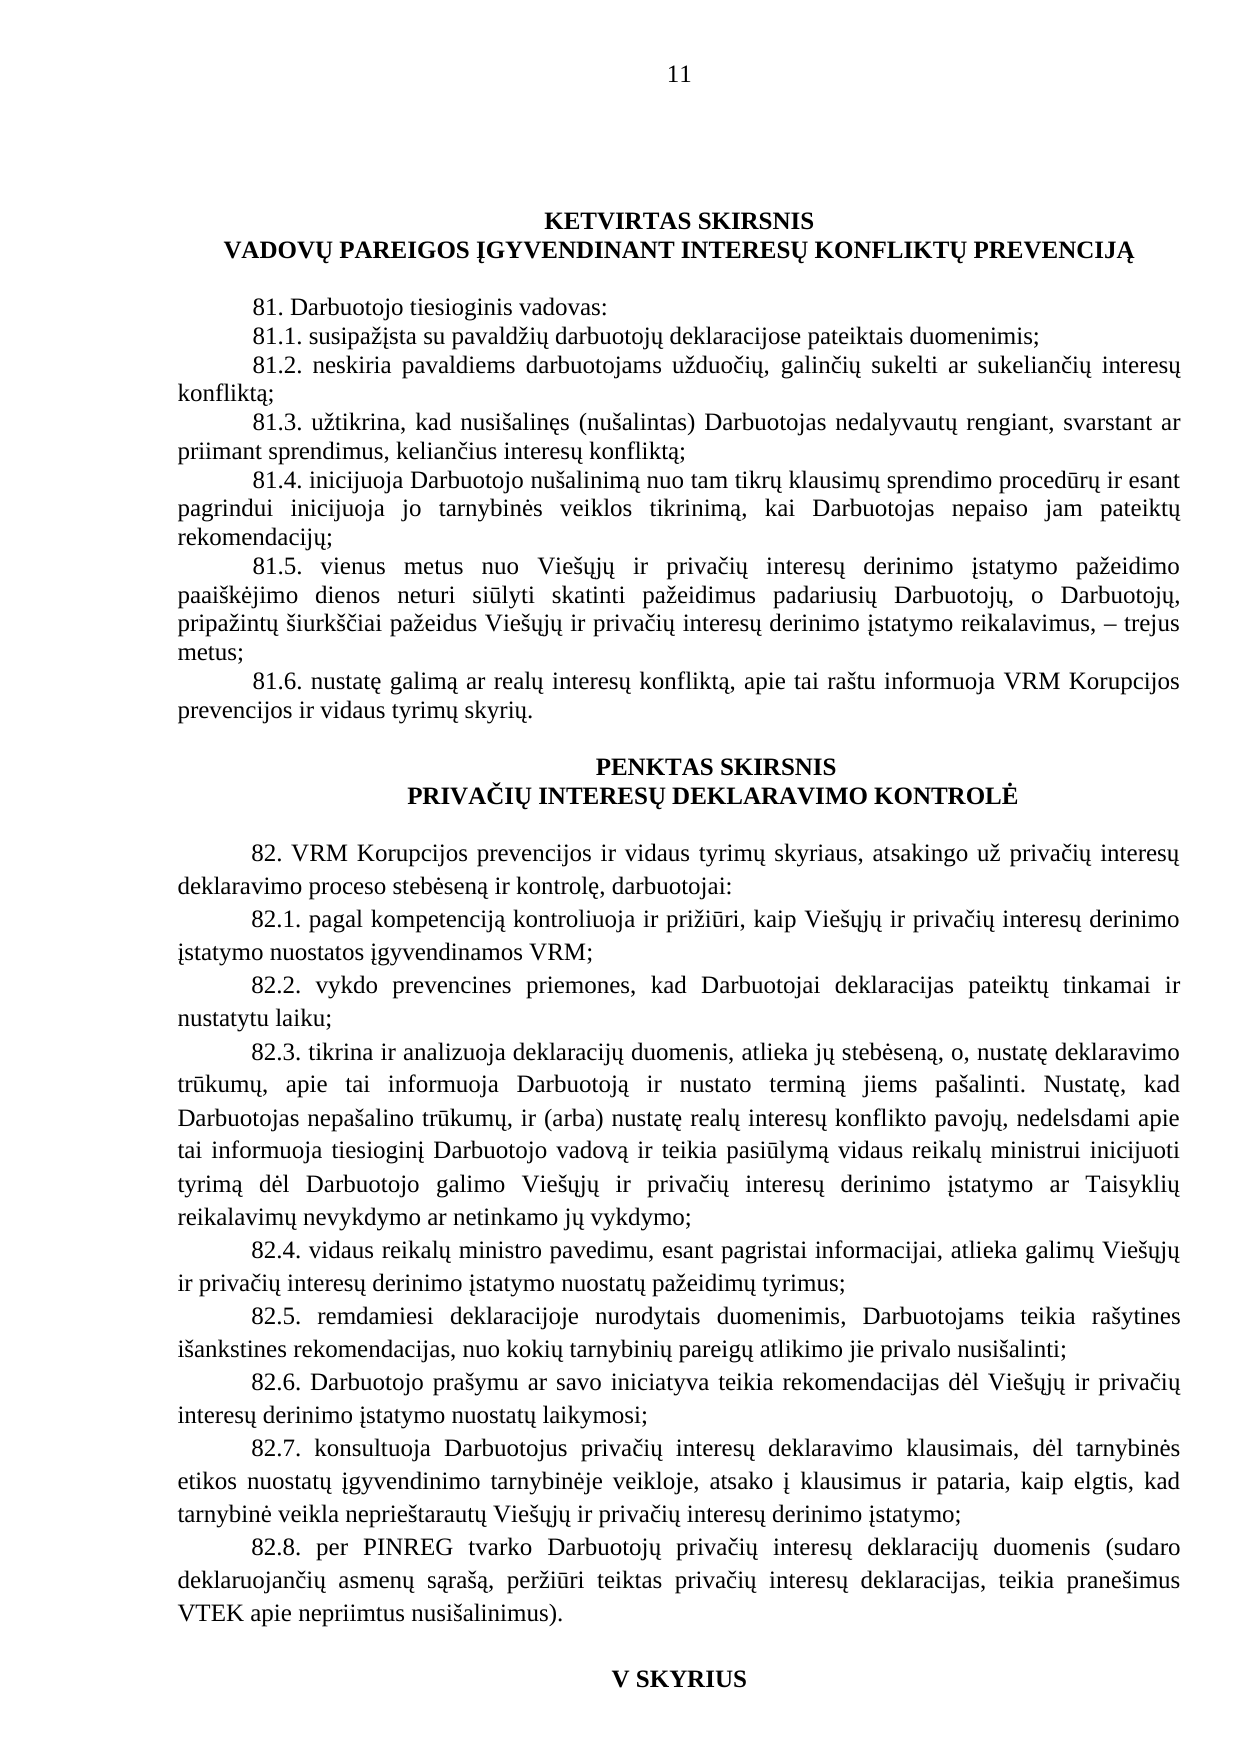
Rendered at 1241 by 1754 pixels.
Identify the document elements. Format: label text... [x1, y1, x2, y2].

text 82. VRM Korupcijos prevencijos ir vidaus tyrimų skyriaus, atsakingo už privačių interesų deklaravimo proceso stebėseną ir kontrolę, darbuotojai: [177, 838, 1181, 900]
text 82.3. tikrina ir analizuoja deklaracijų duomenis, atlieka jų stebėseną, o, nustatę deklaravimo trūkumų, apie tai informuoja Darbuotoją ir nustato terminą jiems pašalinti. Nustatę, kad Darbuotojas nepašalino trūkumų, ir (arba) nustatę realų interesų konflikto pavojų, nedelsdami apie tai informuoja tiesioginį Darbuotojo vadovą ir teikia pasiūlymą vidaus reikalų ministrui inicijuoti tyrimą dėl Darbuotojo galimo Viešųjų ir privačių interesų derinimo įstatymo ar Taisyklių reikalavimų nevykdymo ar netinkamo jų vykdymo; [177, 1037, 1181, 1230]
text 81.3. užtikrina, kad nusišalinęs (nušalintas) Darbuotojas nedalyvautų rengiant, svarstant ar priimant sprendimus, keliančius interesų konfliktą; [177, 407, 1181, 465]
text KETVIRTAS SKIRSNIS [177, 206, 1181, 235]
text 82.6. Darbuotojo prašymu ar savo iniciatyva teikia rekomendacijas dėl Viešųjų ir privačių interesų derinimo įstatymo nuostatų laikymosi; [177, 1367, 1181, 1428]
text 81.1. susipažįsta su pavaldžių darbuotojų deklaracijose pateiktais duomenimis; [177, 321, 1181, 350]
text 82.5. remdamiesi deklaracijoje nurodytais duomenimis, Darbuotojams teikia rašytines išankstines rekomendacijas, nuo kokių tarnybinių pareigų atlikimo jie privalo nusišalinti; [177, 1301, 1181, 1362]
text 81.2. neskiria pavaldiems darbuotojams užduočių, galinčių sukelti ar sukeliančių interesų konfliktą; [177, 350, 1181, 407]
text V SKYRIUS [177, 1664, 1181, 1693]
text 81.4. inicijuoja Darbuotojo nušalinimą nuo tam tikrų klausimų sprendimo procedūrų ir esant pagrindui inicijuoja jo tarnybinės veiklos tikrinimą, kai Darbuotojas nepaiso jam pateiktų rekomendacijų; [177, 465, 1181, 551]
text 81.6. nustatę galimą ar realų interesų konfliktą, apie tai raštu informuoja VRM Korupcijos prevencijos ir vidaus tyrimų skyrių. [177, 666, 1181, 723]
text 81. Darbuotojo tiesioginis vadovas: [177, 292, 1181, 321]
text PRIVAČIŲ INTERESŲ DEKLARAVIMO KONTROLĖ [177, 781, 1181, 810]
text 82.4. vidaus reikalų ministro pavedimu, esant pagristai informacijai, atlieka galimų Viešųjų ir privačių interesų derinimo įstatymo nuostatų pažeidimų tyrimus; [177, 1235, 1181, 1296]
text 82.1. pagal kompetenciją kontroliuoja ir prižiūri, kaip Viešųjų ir privačių interesų derinimo įstatymo nuostatos įgyvendinamos VRM; [177, 904, 1181, 966]
text 81.5. vienus metus nuo Viešųjų ir privačių interesų derinimo įstatymo pažeidimo paaiškėjimo dienos neturi siūlyti skatinti pažeidimus padariusių Darbuotojų, o Darbuotojų, pripažintų šiurkščiai pažeidus Viešųjų ir privačių interesų derinimo įstatymo reikalavimus, – trejus metus; [177, 551, 1181, 666]
text PENKTAS SKIRSNIS [177, 752, 1181, 781]
text VADOVŲ PAREIGOS ĮGYVENDINANT INTERESŲ KONFLIKTŲ PREVENCIJĄ [177, 235, 1181, 263]
text 82.2. vykdo prevencines priemones, kad Darbuotojai deklaracijas pateiktų tinkamai ir nustatytu laiku; [177, 971, 1181, 1032]
text 82.7. konsultuoja Darbuotojus privačių interesų deklaravimo klausimais, dėl tarnybinės etikos nuostatų įgyvendinimo tarnybinėje veikloje, atsako į klausimus ir pataria, kaip elgtis, kad tarnybinė veikla neprieštarautų Viešųjų ir privačių interesų derinimo įstatymo; [177, 1433, 1181, 1528]
text 82.8. per PINREG tvarko Darbuotojų privačių interesų deklaracijų duomenis (sudaro deklaruojančių asmenų sąrašą, peržiūri teiktas privačių interesų deklaracijas, teikia pranešimus VTEK apie nepriimtus nusišalinimus). [177, 1532, 1181, 1627]
